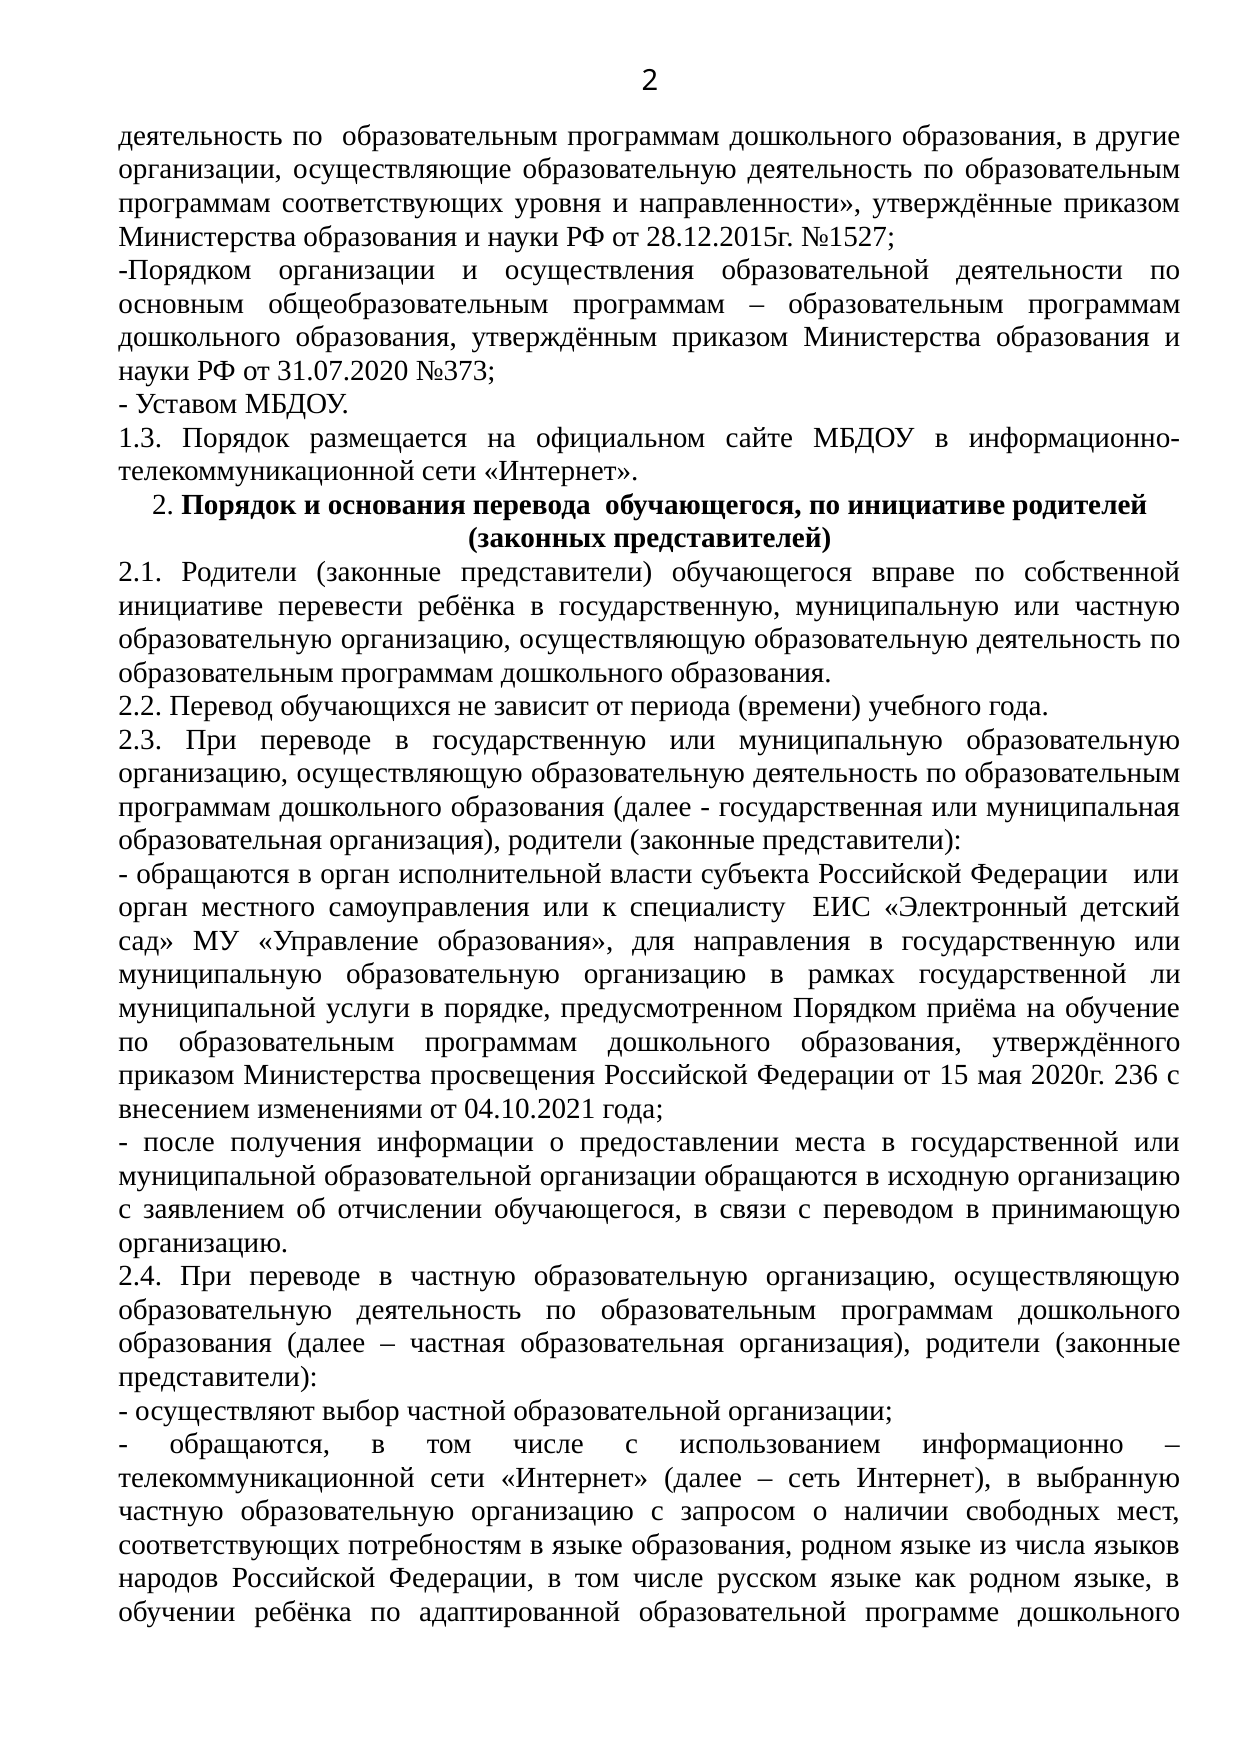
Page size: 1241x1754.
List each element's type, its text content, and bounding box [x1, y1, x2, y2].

text 2.4. При переводе в частную образовательную организацию, осуществляющую образовательную деятельность по образовательным программам дошкольного образования (далее – частная образовательная организация), родители (законные представители): [118, 1258, 1181, 1393]
text 2.1. Родители (законные представители) обучающегося вправе по собственной инициативе перевести ребёнка в государственную, муниципальную или частную образовательную организацию, осуществляющую образовательную деятельность по образовательным программам дошкольного образования. [118, 554, 1181, 688]
text деятельность по образовательным программам дошкольного образования, в другие организации, осуществляющие образовательную деятельность по образовательным программам соответствующих уровня и направленности», утверждённые приказом Министерства образования и науки РФ от 28.12.2015г. №1527; [118, 118, 1181, 252]
text 2. Порядок и основания перевода обучающегося, по инициативе родителей (законных представителей) [118, 487, 1181, 554]
text - осуществляют выбор частной образовательной организации; [118, 1393, 1181, 1426]
text -Порядком организации и осуществления образовательной деятельности по основным общеобразовательным программам – образовательным программам дошкольного образования, утверждённым приказом Министерства образования и науки РФ от 31.07.2020 №373; [118, 252, 1181, 386]
text 1.3. Порядок размещается на официальном сайте МБДОУ в информационно-телекоммуникационной сети «Интернет». [118, 420, 1181, 487]
text - обращаются в орган исполнительной власти субъекта Российской Федерации или орган местного самоуправления или к специалисту ЕИС «Электронный детский сад» МУ «Управление образования», для направления в государственную или муниципальную образовательную организацию в рамках государственной ли муниципальной услуги в порядке, предусмотренном Порядком приёма на обучение по образовательным программам дошкольного образования, утверждённого приказом Министерства просвещения Российской Федерации от 15 мая 2020г. 236 с внесением изменениями от 04.10.2021 года; [118, 856, 1181, 1124]
text - Уставом МБДОУ. [118, 386, 1181, 420]
text - обращаются, в том числе с использованием информационно – телекоммуникационной сети «Интернет» (далее – сеть Интернет), в выбранную частную образовательную организацию с запросом о наличии свободных мест, соответствующих потребностям в языке образования, родном языке из числа языков народов Российской Федерации, в том числе русском языке как родном языке, в обучении ребёнка по адаптированной образовательной программе дошкольного [118, 1426, 1181, 1627]
text 2.3. При переводе в государственную или муниципальную образовательную организацию, осуществляющую образовательную деятельность по образовательным программам дошкольного образования (далее - государственная или муниципальная образовательная организация), родители (законные представители): [118, 722, 1181, 856]
text - после получения информации о предоставлении места в государственной или муниципальной образовательной организации обращаются в исходную организацию с заявлением об отчислении обучающегося, в связи с переводом в принимающую организацию. [118, 1124, 1181, 1258]
text 2.2. Перевод обучающихся не зависит от периода (времени) учебного года. [118, 688, 1181, 722]
